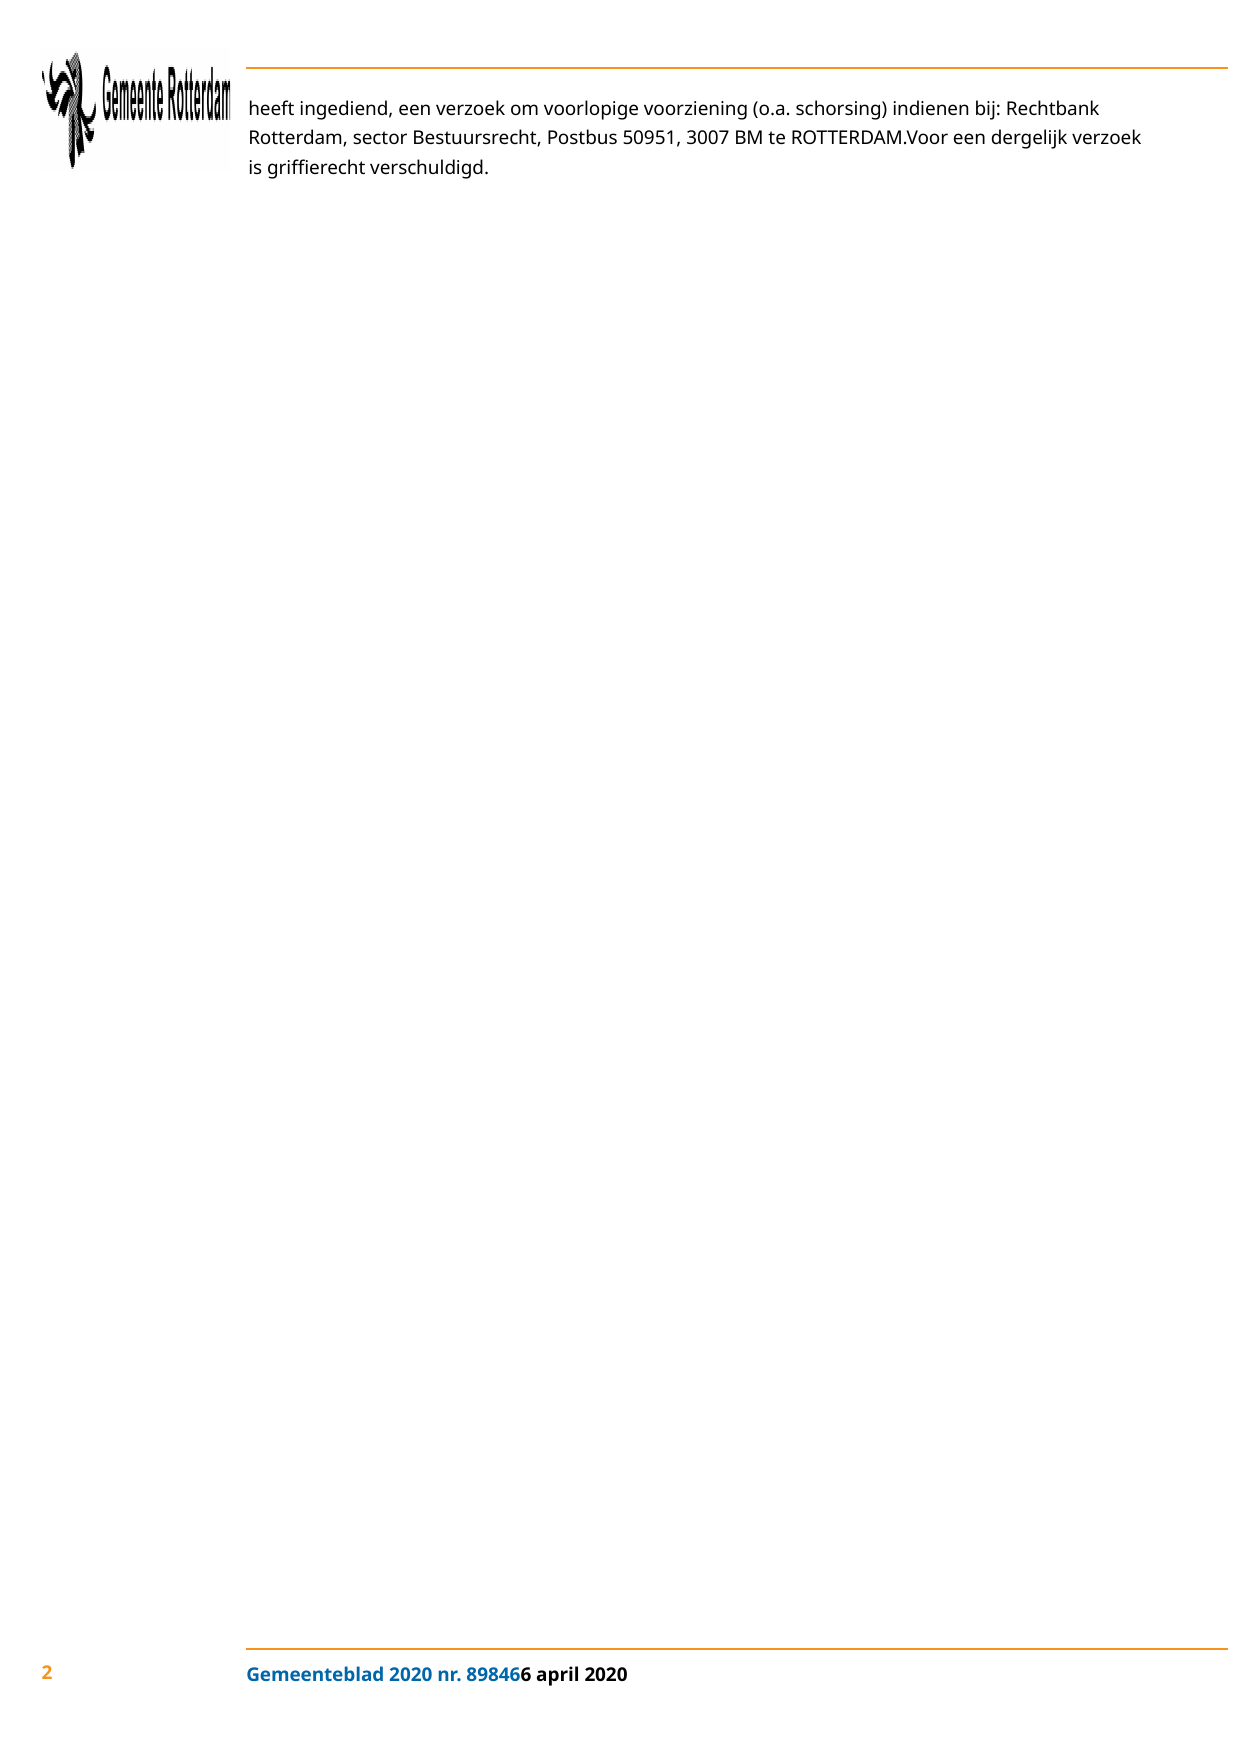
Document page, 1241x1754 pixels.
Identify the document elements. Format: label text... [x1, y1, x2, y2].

picture [41, 47, 231, 172]
text heeft ingediend, een verzoek om voorlopige voorziening (o.a. schorsing) indienen bij: Rechtbank Rotterdam, sector Bestuursrecht, Postbus 50951, 3007 BM te ROTTERDAM.Voor een dergelijk verzoek is griffierecht verschuldigd. [248, 95, 1152, 180]
